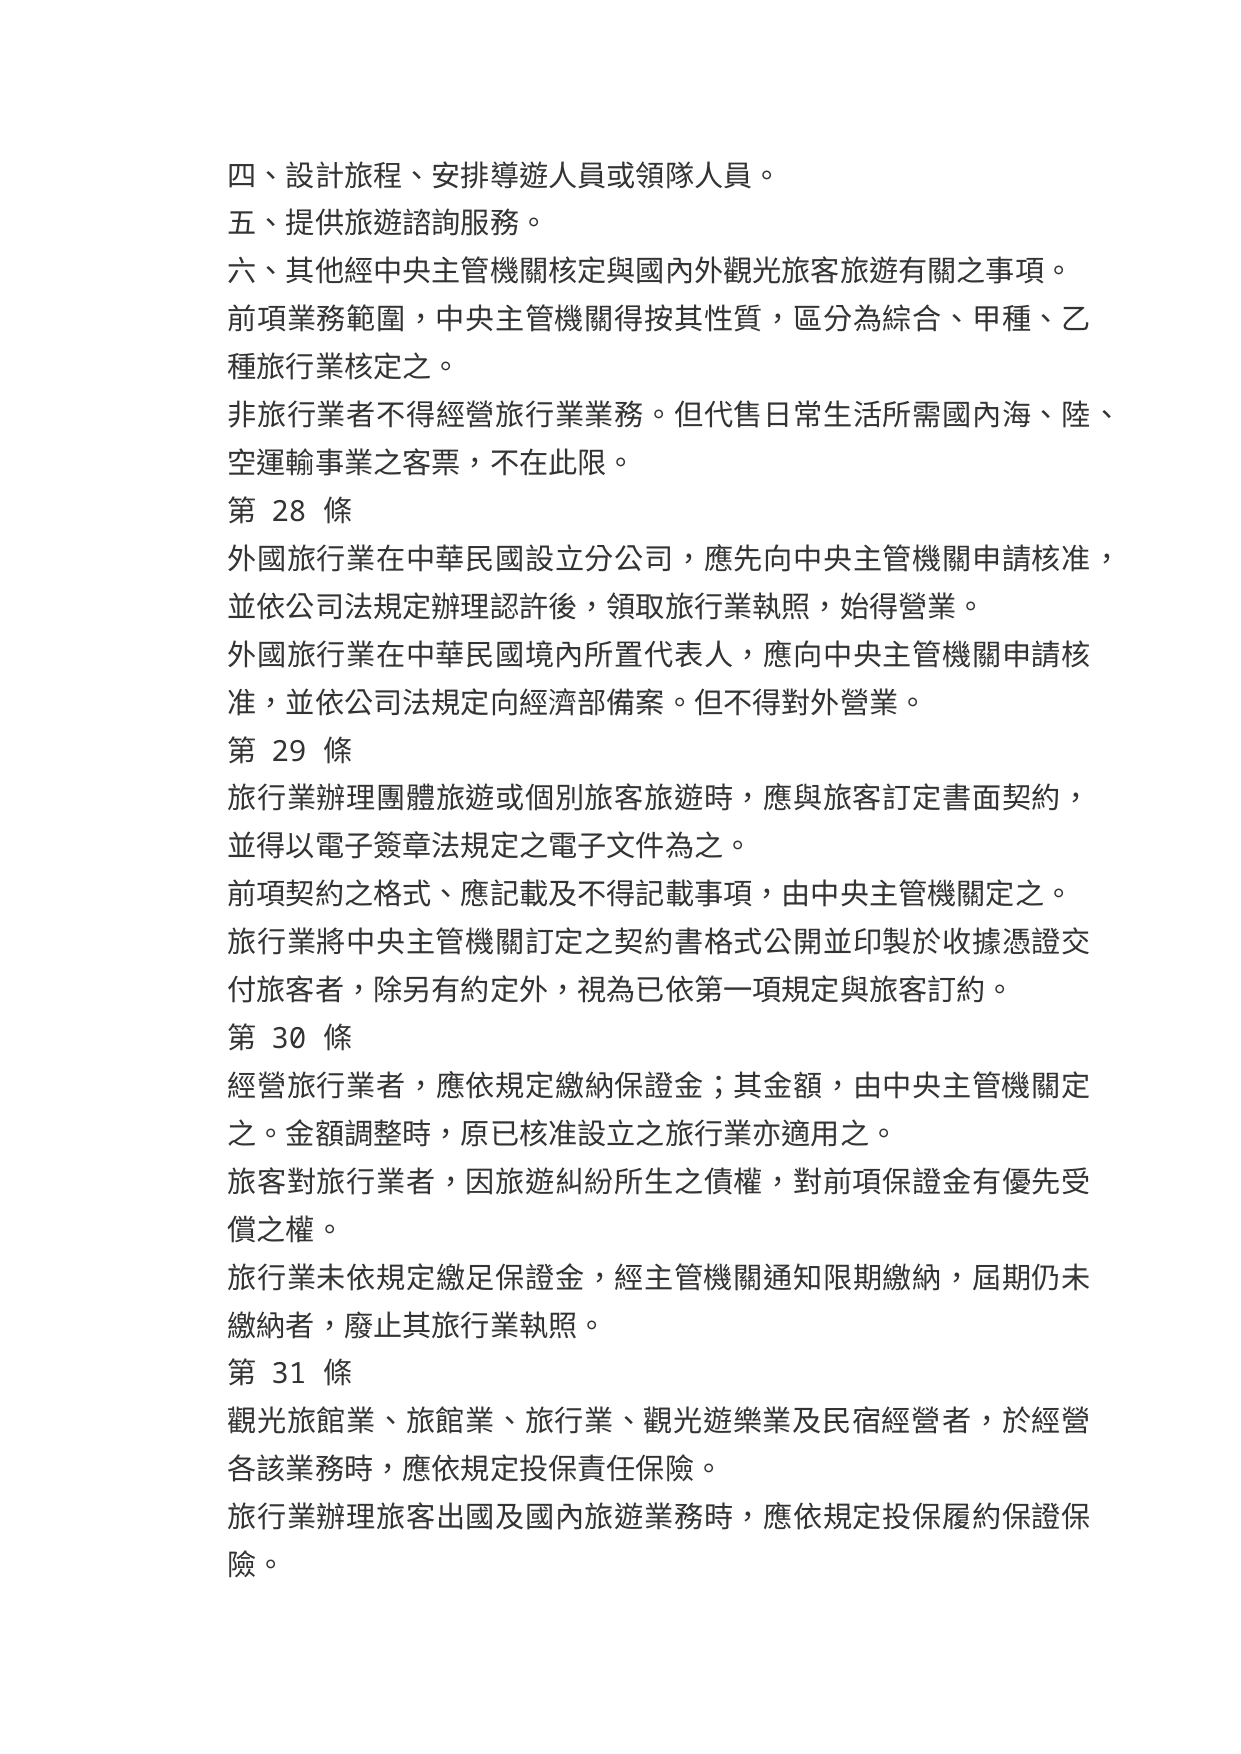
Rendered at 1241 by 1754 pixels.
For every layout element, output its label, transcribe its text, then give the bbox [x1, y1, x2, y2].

text 旅客對旅行業者，因旅遊糾紛所生之債權，對前項保證金有優先受償之權。 [227, 1154, 1092, 1250]
text 六、其他經中央主管機關核定與國內外觀光旅客旅遊有關之事項。 [227, 243, 1092, 291]
text 第 28 條 [227, 483, 1092, 531]
text 第 29 條 [227, 723, 1092, 771]
text 旅行業將中央主管機關訂定之契約書格式公開並印製於收據憑證交付旅客者，除另有約定外，視為已依第一項規定與旅客訂約。 [227, 914, 1092, 1010]
text 經營旅行業者，應依規定繳納保證金；其金額，由中央主管機關定之。金額調整時，原已核准設立之旅行業亦適用之。 [227, 1058, 1092, 1154]
text 五、提供旅遊諮詢服務。 [227, 196, 1092, 243]
text 第 31 條 [227, 1346, 1092, 1393]
text 觀光旅館業、旅館業、旅行業、觀光遊樂業及民宿經營者，於經營各該業務時，應依規定投保責任保險。 [227, 1393, 1092, 1489]
text 四、設計旅程、安排導遊人員或領隊人員。 [227, 148, 1092, 196]
text 前項契約之格式、應記載及不得記載事項，由中央主管機關定之。 [227, 866, 1092, 914]
text 外國旅行業在中華民國境內所置代表人，應向中央主管機關申請核准，並依公司法規定向經濟部備案。但不得對外營業。 [227, 627, 1092, 723]
text 旅行業辦理團體旅遊或個別旅客旅遊時，應與旅客訂定書面契約，並得以電子簽章法規定之電子文件為之。 [227, 771, 1092, 866]
text 第 30 條 [227, 1010, 1092, 1058]
text 前項業務範圍，中央主管機關得按其性質，區分為綜合、甲種、乙種旅行業核定之。 [227, 291, 1092, 387]
text 旅行業未依規定繳足保證金，經主管機關通知限期繳納，屆期仍未繳納者，廢止其旅行業執照。 [227, 1250, 1092, 1346]
text 旅行業辦理旅客出國及國內旅遊業務時，應依規定投保履約保證保險。 [227, 1489, 1092, 1585]
text 外國旅行業在中華民國設立分公司，應先向中央主管機關申請核准，並依公司法規定辦理認許後，領取旅行業執照，始得營業。 [227, 531, 1092, 627]
text 非旅行業者不得經營旅行業業務。但代售日常生活所需國內海、陸、空運輸事業之客票，不在此限。 [227, 387, 1092, 483]
